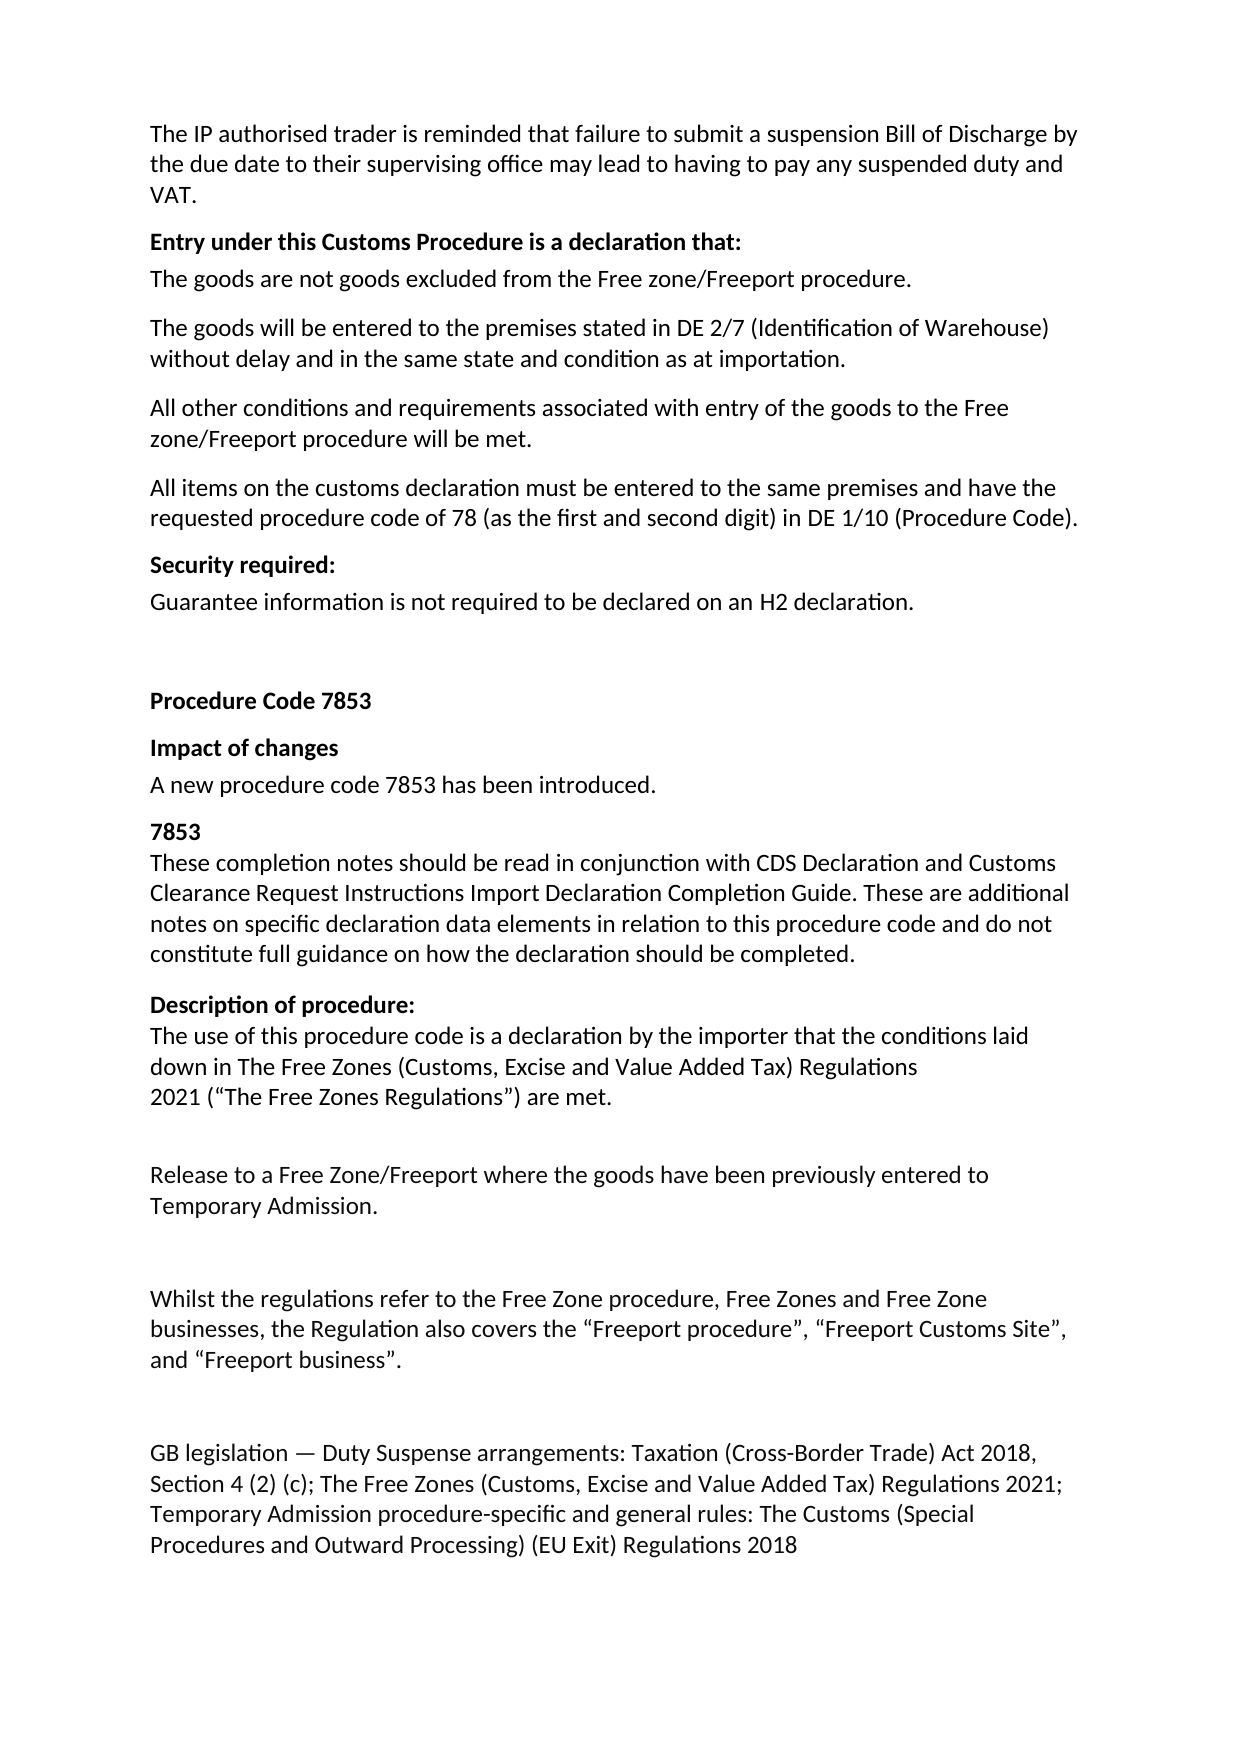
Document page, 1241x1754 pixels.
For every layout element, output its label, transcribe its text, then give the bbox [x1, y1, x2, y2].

text GB legislation — Duty Suspense arrangements: Taxation (Cross-Border Trade) Act 2018, Section 4 (2) (c); The Free Zones (Customs, Excise and Value Added Tax) Regulations 2021; Temporary Admission procedure-specific and general rules: The Customs (Special Procedures and Outward Processing) (EU Exit) Regulations 2018 [150, 1437, 1090, 1559]
text A new procedure code 7853 has been introduced. [150, 769, 1090, 799]
text All items on the customs declaration must be entered to the same premises and have the requested procedure code of 78 (as the first and second digit) in DE 1/10 (Procedure Code). [150, 472, 1090, 533]
subtitle Entry under this Customs Procedure is a declaration that: [150, 226, 1090, 257]
text Whilst the regulations refer to the Free Zone procedure, Free Zones and Free Zone businesses, the Regulation also covers the “Freeport procedure”, “Freeport Customs Site”, and “Freeport business”. [150, 1283, 1090, 1375]
subtitle Description of procedure: [150, 989, 1090, 1020]
text All other conditions and requirements associated with entry of the goods to the Free zone/Freeport procedure will be met. [150, 392, 1090, 453]
text The goods will be entered to the premises stated in DE 2/7 (Identification of Warehouse) without delay and in the same state and condition as at importation. [150, 312, 1090, 373]
text The IP authorised trader is reminded that failure to submit a suspension Bill of Discharge by the due date to their supervising office may lead to having to pay any suspended duty and VAT. [150, 118, 1090, 210]
subtitle Impact of changes [150, 732, 1090, 763]
text Release to a Free Zone/Freeport where the goods have been previously entered to Temporary Admission. [150, 1159, 1090, 1221]
text These completion notes should be read in conjunction with CDS Declaration and Customs Clearance Request Instructions Import Declaration Completion Guide. These are additional notes on specific declaration data elements in relation to this procedure code and do not constitute full guidance on how the declaration should be completed. [150, 847, 1090, 969]
subtitle Procedure Code 7853 [150, 685, 1090, 716]
text Guarantee information is not required to be declared on an H2 declaration. [150, 586, 1090, 617]
subtitle 7853 [150, 816, 1090, 847]
text The use of this procedure code is a declaration by the importer that the conditions laid down in The Free Zones (Customs, Excise and Value Added Tax) Regulations 2021 (“The Free Zones Regulations”) are met. [150, 1020, 1090, 1112]
subtitle Security required: [150, 550, 1090, 580]
text The goods are not goods excluded from the Free zone/Freeport procedure. [150, 263, 1090, 294]
